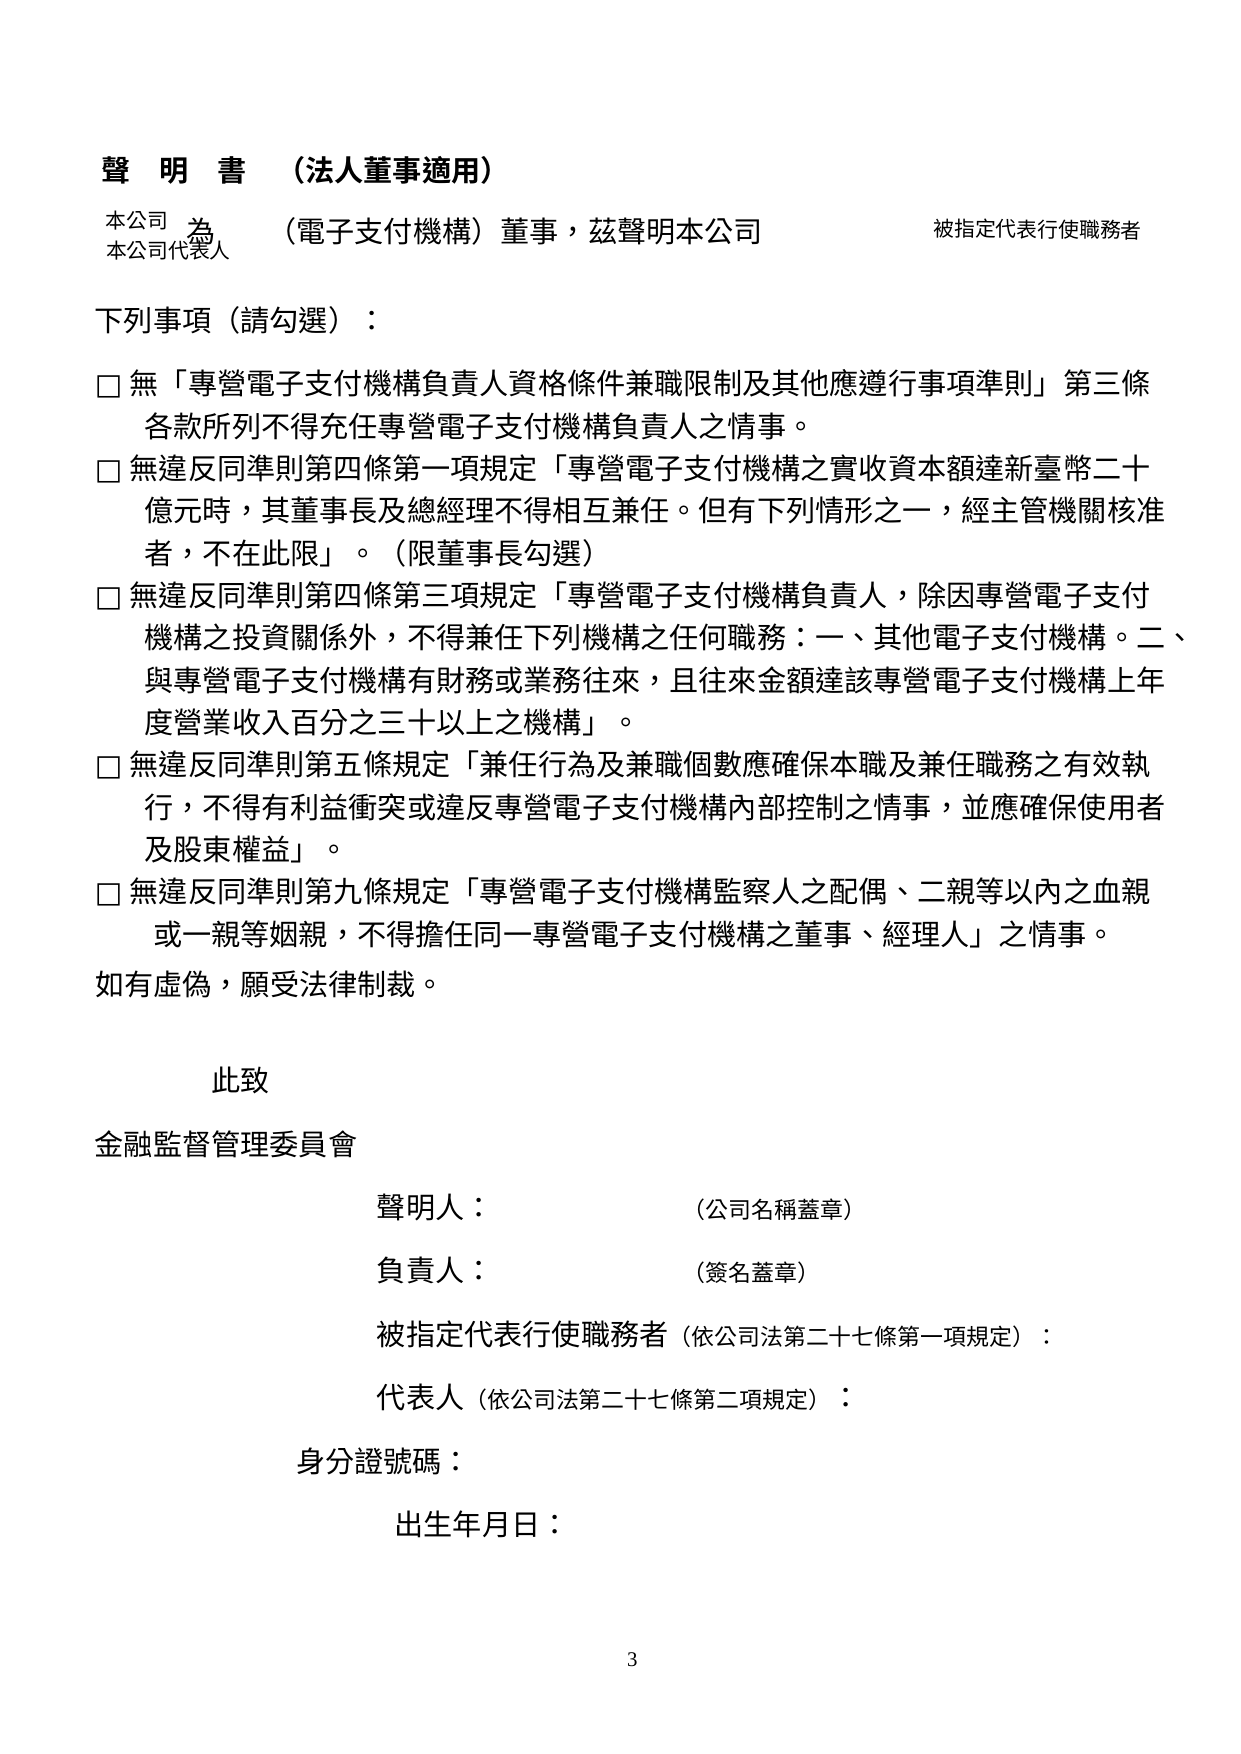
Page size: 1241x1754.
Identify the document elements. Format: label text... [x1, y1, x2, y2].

text 如有虛偽，願受法律制裁。 [95, 953, 1169, 1006]
subtitle 聲 明 書 （法人董事適用） [94, 115, 1169, 190]
text 聲明人： （公司名稱蓋章） [94, 1184, 1169, 1227]
text 下列事項（請勾選）： [94, 297, 1169, 340]
text □ 無「專營電子支付機構負責人資格條件兼職限制及其他應遵行事項準則」第三條各款所列不得充任專營電子支付機構負責人之情事。 [94, 361, 1169, 446]
text 被指定代表行使職務者（依公司法第二十七條第一項規定）： [94, 1311, 1169, 1354]
text □ 無違反同準則第九條規定「專營電子支付機構監察人之配偶、二親等以內之血親或一親等姻親，不得擔任同一專營電子支付機構之董事、經理人」之情事。 [94, 869, 1169, 953]
text 代表人（依公司法第二十七條第二項規定）： [94, 1375, 1169, 1417]
text 金融監督管理委員會 [94, 1121, 1169, 1163]
text 身分證號碼： [94, 1438, 1169, 1481]
text □ 無違反同準則第四條第一項規定「專營電子支付機構之實收資本額達新臺幣二十億元時，其董事長及總經理不得相互兼任。但有下列情形之一，經主管機關核准者，不在此限」。（限董事長勾選） [94, 446, 1169, 573]
text 為 （電子支付機構）董事，茲聲明本公司 [95, 209, 1169, 251]
text 此致 [94, 1058, 1169, 1100]
text 負責人： （簽名蓋章） [94, 1248, 1169, 1290]
text □ 無違反同準則第五條規定「兼任行為及兼職個數應確保本職及兼任職務之有效執行，不得有利益衝突或違反專營電子支付機構內部控制之情事，並應確保使用者及股東權益」。 [94, 742, 1169, 869]
text □ 無違反同準則第四條第三項規定「專營電子支付機構負責人，除因專營電子支付機構之投資關係外，不得兼任下列機構之任何職務：一、其他電子支付機構。二、與專營電子支付機構有財務或業務往來，且往來金額達該專營電子支付機構上年度營業收入百分之三十以上之機構」。 [94, 573, 1169, 742]
text 出生年月日： [94, 1502, 1169, 1544]
